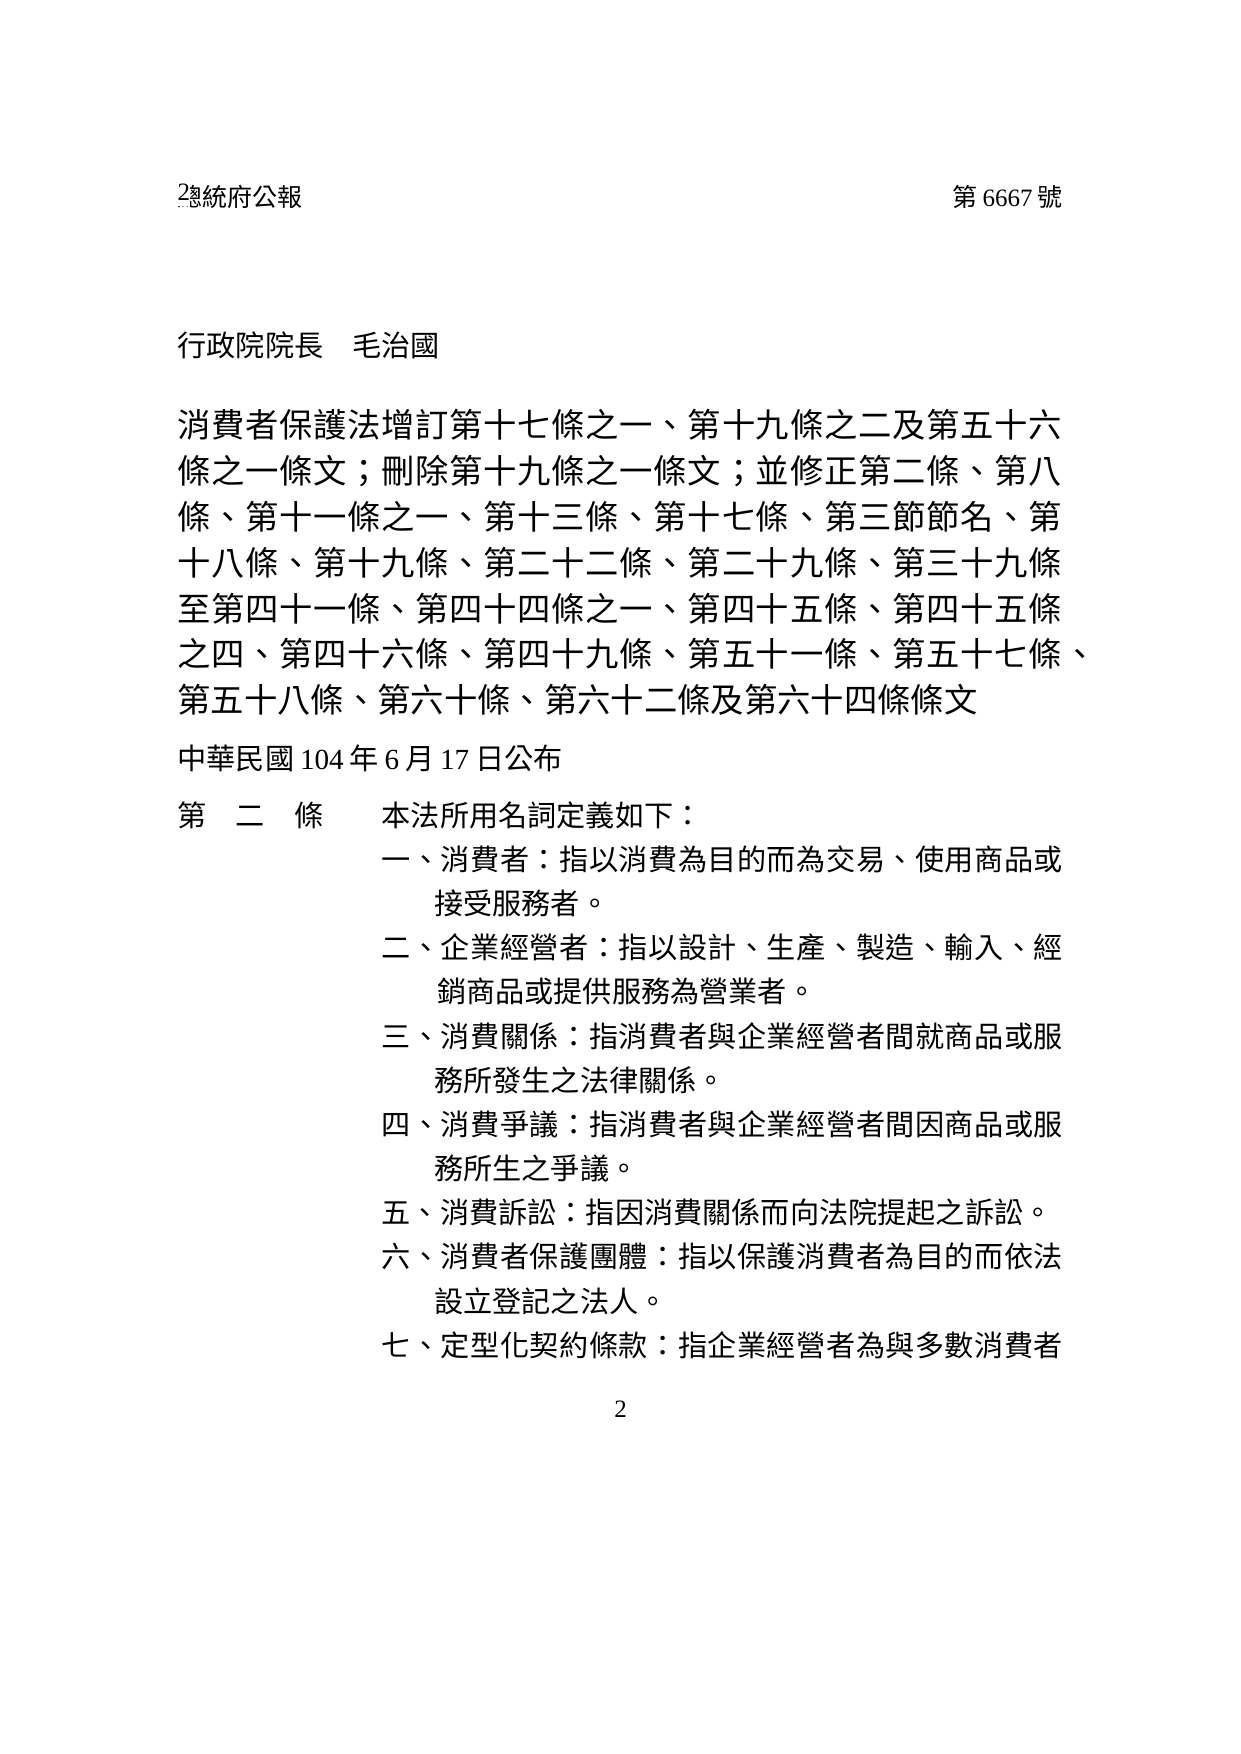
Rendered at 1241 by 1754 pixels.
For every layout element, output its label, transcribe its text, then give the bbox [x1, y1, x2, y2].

text 第 二 條 本法所用名詞定義如下： [177, 791, 1064, 835]
text 行政院院長 毛治國 [177, 326, 1064, 363]
text 一、消費者：指以消費為目的而為交易、使用商品或接受服務者。 [381, 835, 1064, 923]
text 五、消費訴訟：指因消費關係而向法院提起之訴訟。 [381, 1188, 1064, 1233]
text 消費者保護法增訂第十七條之一、第十九條之二及第五十六條之一條文；刪除第十九條之一條文；並修正第二條、第八條、第十一條之一、第十三條、第十七條、第三節節名、第十八條、第十九條、第二十二條、第二十九條、第三十九條至第四十一條、第四十四條之一、第四十五條、第四十五條之四、第四十六條、第四十九條、第五十一條、第五十七條、第五十八條、第六十條、第六十二條及第六十四條條文 [177, 401, 1064, 722]
text 六、消費者保護團體：指以保護消費者為目的而依法設立登記之法人。 [381, 1233, 1064, 1321]
text 七、定型化契約條款：指企業經營者為與多數消費者訂立同類契約之用，所提出預先擬定之契約條款。定型化契約條款不限於書面，其以放映字幕、張貼、牌示、網際網路、或其他方法表示者，亦屬之。 [381, 1321, 1064, 1365]
text 中華民國104年6月17日公布 [177, 734, 1064, 778]
text 三、消費關係：指消費者與企業經營者間就商品或服務所發生之法律關係。 [381, 1012, 1064, 1100]
text 四、消費爭議：指消費者與企業經營者間因商品或服務所生之爭議。 [381, 1100, 1064, 1188]
text 二、企業經營者：指以設計、生產、製造、輸入、經銷商品或提供服務為營業者。 [381, 923, 1064, 1012]
